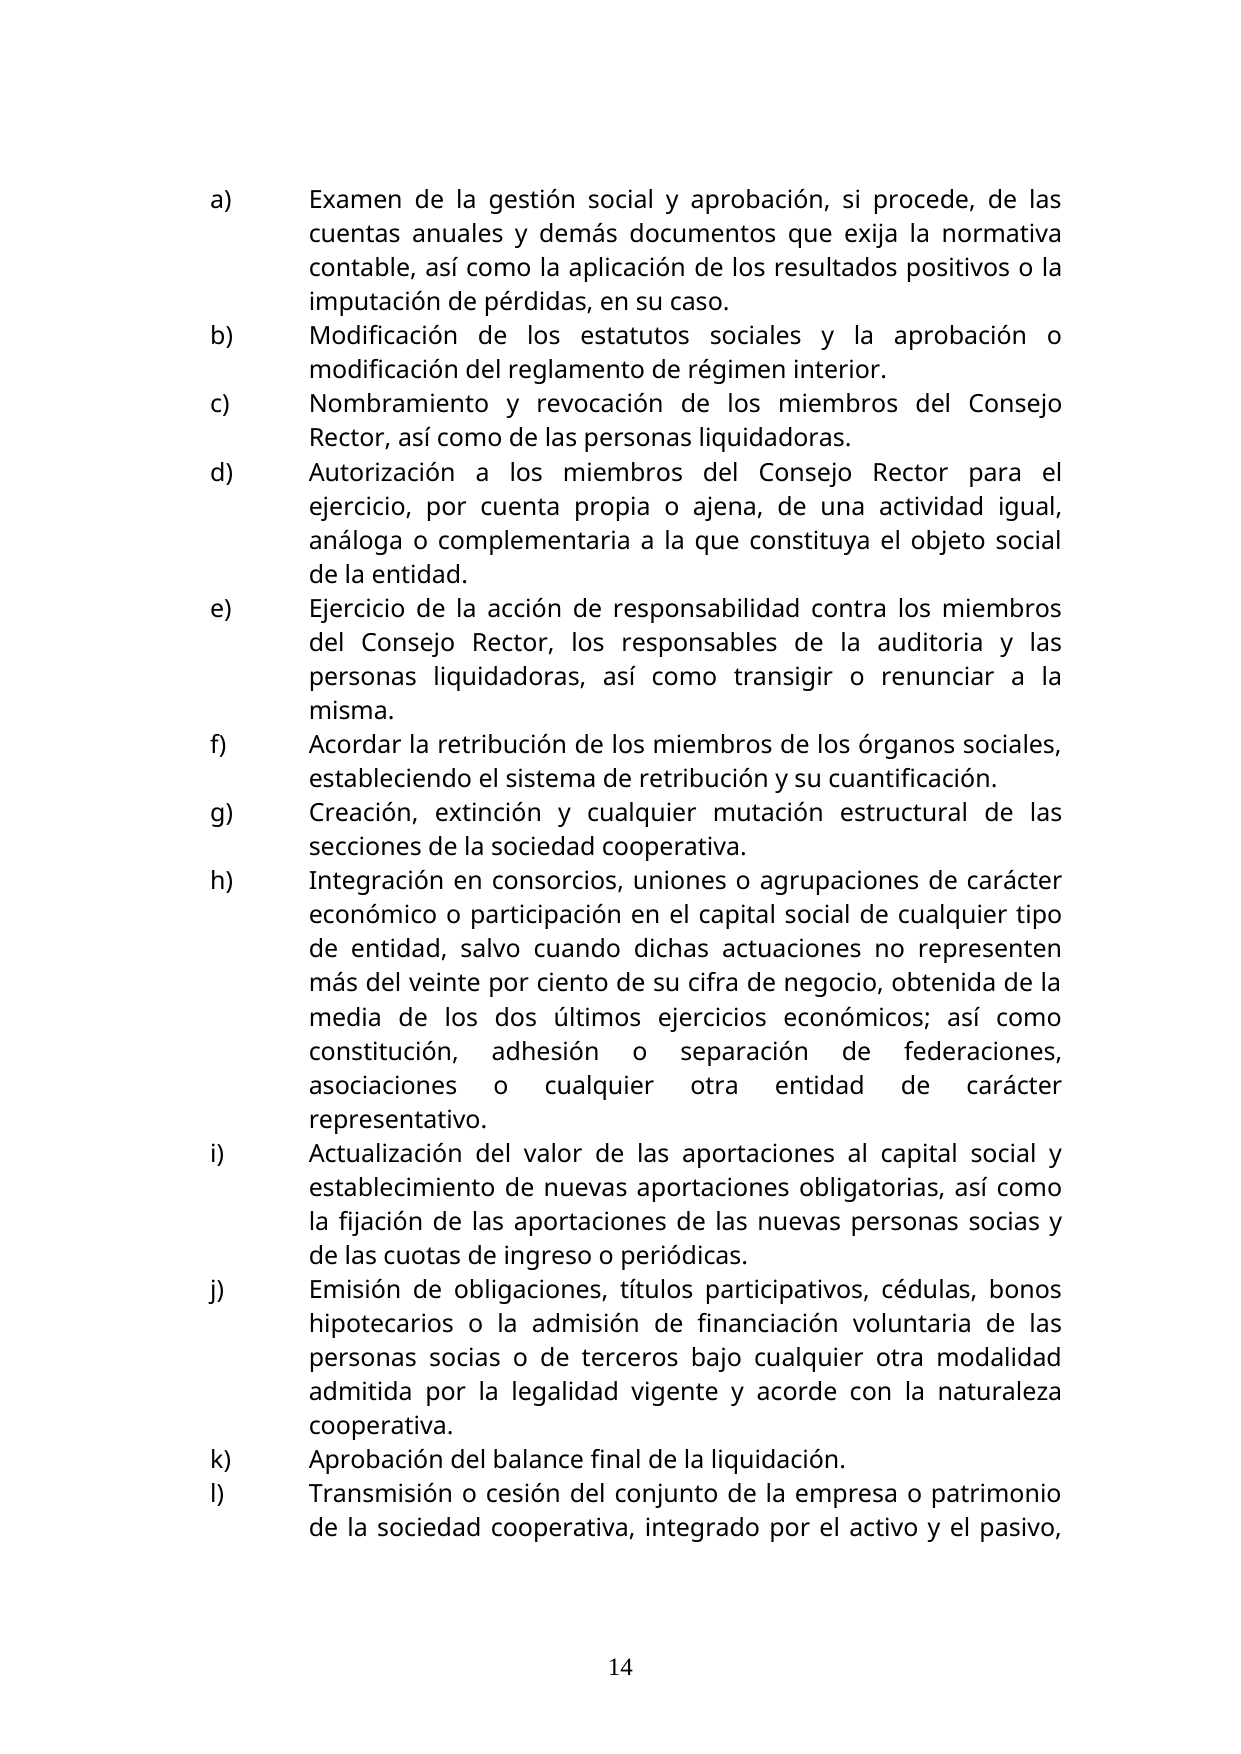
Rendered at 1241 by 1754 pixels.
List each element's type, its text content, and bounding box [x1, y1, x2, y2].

list Examen de la gestión social y aprobación, si procede, de las cuentas anuales y demás documentos que exija la normativa contable, así como la aplicación de los resultados positivos o la imputación de pérdidas, en su caso. [210, 182, 1063, 318]
list Ejercicio de la acción de responsabilidad contra los miembros del Consejo Rector, los responsables de la auditoria y las personas liquidadoras, así como transigir o renunciar a la misma. [210, 590, 1063, 727]
list Integración en consorcios, uniones o agrupaciones de carácter económico o participación en el capital social de cualquier tipo de entidad, salvo cuando dichas actuaciones no representen más del veinte por ciento de su cifra de negocio, obtenida de la media de los dos últimos ejercicios económicos; así como constitución, adhesión o separación de federaciones, asociaciones o cualquier otra entidad de carácter representativo. [210, 863, 1063, 1135]
list Creación, extinción y cualquier mutación estructural de las secciones de la sociedad cooperativa. [210, 795, 1063, 863]
list Nombramiento y revocación de los miembros del Consejo Rector, así como de las personas liquidadoras. [210, 386, 1063, 454]
list Aprobación del balance final de la liquidación. [210, 1442, 1063, 1476]
list Acordar la retribución de los miembros de los órganos sociales, estableciendo el sistema de retribución y su cuantificación. [210, 727, 1063, 795]
list Transmisión o cesión del conjunto de la empresa o patrimonio de la sociedad cooperativa, integrado por el activo y el pasivo, [210, 1476, 1063, 1544]
list Autorización a los miembros del Consejo Rector para el ejercicio, por cuenta propia o ajena, de una actividad igual, análoga o complementaria a la que constituya el objeto social de la entidad. [210, 454, 1063, 590]
list Modificación de los estatutos sociales y la aprobación o modificación del reglamento de régimen interior. [210, 318, 1063, 386]
list Actualización del valor de las aportaciones al capital social y establecimiento de nuevas aportaciones obligatorias, así como la fijación de las aportaciones de las nuevas personas socias y de las cuotas de ingreso o periódicas. [210, 1135, 1063, 1272]
list Emisión de obligaciones, títulos participativos, cédulas, bonos hipotecarios o la admisión de financiación voluntaria de las personas socias o de terceros bajo cualquier otra modalidad admitida por la legalidad vigente y acorde con la naturaleza cooperativa. [210, 1272, 1063, 1442]
